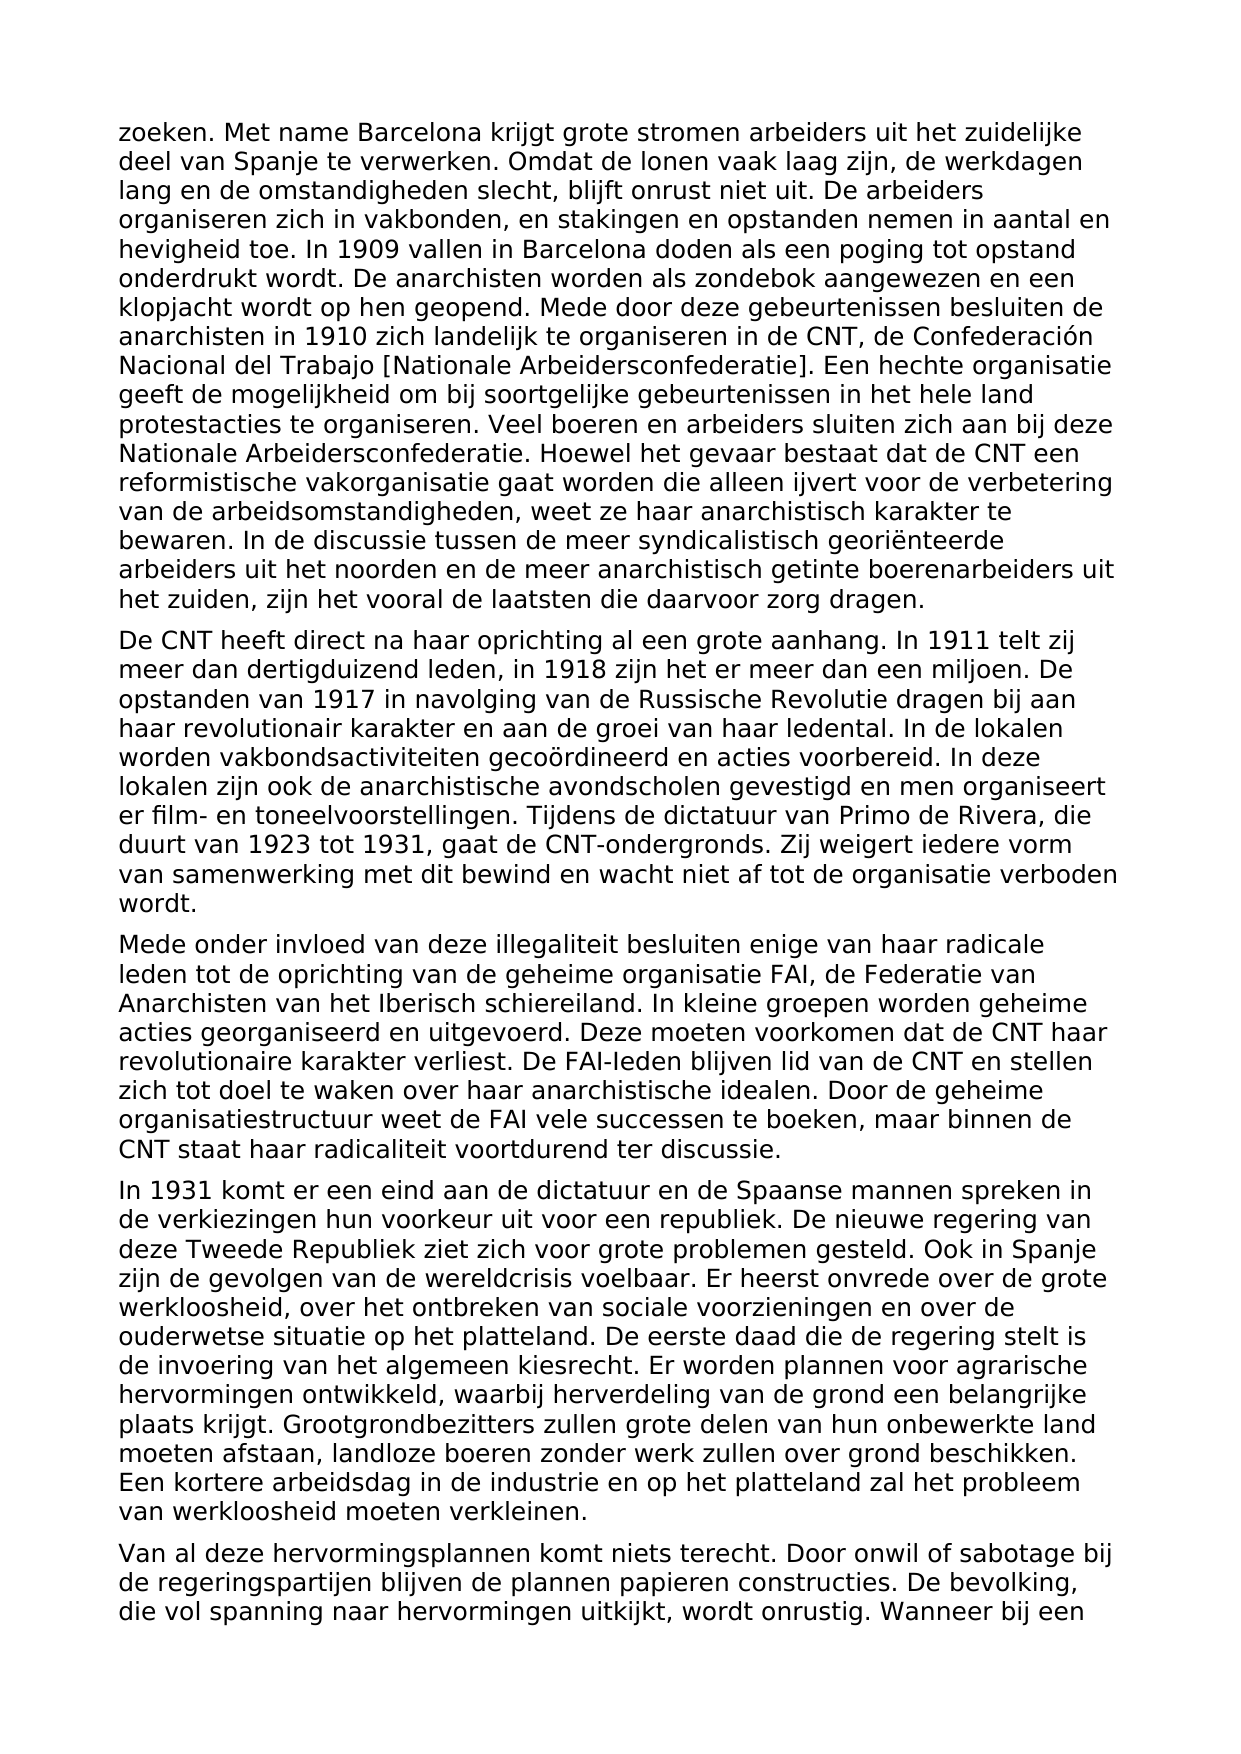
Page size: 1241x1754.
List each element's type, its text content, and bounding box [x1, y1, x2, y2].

text zoeken. Met name Barcelona krijgt grote stromen arbeiders uit het zuidelijke deel van Spanje te verwerken. Omdat de lonen vaak laag zijn, de werkdagen lang en de omstandigheden slecht, blijft onrust niet uit. De arbeiders organiseren zich in vakbonden, en stakingen en opstanden nemen in aantal en hevigheid toe. In 1909 vallen in Barcelona doden als een poging tot opstand onderdrukt wordt. De anarchisten worden als zondebok aangewezen en een klopjacht wordt op hen geopend. Mede door deze gebeurtenissen besluiten de anarchisten in 1910 zich landelijk te organiseren in de CNT, de Confederación Nacional del Trabajo [Nationale Arbeidersconfederatie]. Een hechte organisatie geeft de mogelijkheid om bij soortgelijke gebeurtenissen in het hele land protestacties te organiseren. Veel boeren en arbeiders sluiten zich aan bij deze Nationale Arbeidersconfederatie. Hoewel het gevaar bestaat dat de CNT een reformistische vakorganisatie gaat worden die alleen ijvert voor de verbetering van de arbeidsomstandigheden, weet ze haar anarchistisch karakter te bewaren. In de discussie tussen de meer syndicalistisch georiënteerde arbeiders uit het noorden en de meer anarchistisch getinte boerenarbeiders uit het zuiden, zijn het vooral de laatsten die daarvoor zorg dragen. [118, 118, 1122, 614]
text Van al deze hervormingsplannen komt niets terecht. Door onwil of sabotage bij de regeringspartijen blijven de plannen papieren constructies. De bevolking, die vol spanning naar hervormingen uitkijkt, wordt onrustig. Wanneer bij een [118, 1539, 1122, 1626]
text Mede onder invloed van deze illegaliteit besluiten enige van haar radicale leden tot de oprichting van de geheime organisatie FAI, de Federatie van Anarchisten van het Iberisch schiereiland. In kleine groepen worden geheime acties georganiseerd en uitgevoerd. Deze moeten voorkomen dat de CNT haar revolutionaire karakter verliest. De FAI-Ieden blijven lid van de CNT en stellen zich tot doel te waken over haar anarchistische idealen. Door de geheime organisatiestructuur weet de FAI vele successen te boeken, maar binnen de CNT staat haar radicaliteit voortdurend ter discussie. [118, 931, 1122, 1164]
text De CNT heeft direct na haar oprichting al een grote aanhang. In 1911 telt zij meer dan dertigduizend leden, in 1918 zijn het er meer dan een miljoen. De opstanden van 1917 in navolging van de Russische Revolutie dragen bij aan haar revolutionair karakter en aan de groei van haar ledental. In de lokalen worden vakbondsactiviteiten gecoördineerd en acties voorbereid. In deze lokalen zijn ook de anarchistische avondscholen gevestigd en men organiseert er film- en toneelvoorstellingen. Tijdens de dictatuur van Primo de Rivera, die duurt van 1923 tot 1931, gaat de CNT-ondergronds. Zij weigert iedere vorm van samenwerking met dit bewind en wacht niet af tot de organisatie verboden wordt. [118, 626, 1122, 918]
text In 1931 komt er een eind aan de dictatuur en de Spaanse mannen spreken in de verkiezingen hun voorkeur uit voor een republiek. De nieuwe regering van deze Tweede Republiek ziet zich voor grote problemen gesteld. Ook in Spanje zijn de gevolgen van de wereldcrisis voelbaar. Er heerst onvrede over de grote werkloosheid, over het ontbreken van sociale voorzieningen en over de ouderwetse situatie op het platteland. De eerste daad die de regering stelt is de invoering van het algemeen kiesrecht. Er worden plannen voor agrarische hervormingen ontwikkeld, waarbij herverdeling van de grond een belangrijke plaats krijgt. Grootgrondbezitters zullen grote delen van hun onbewerkte land moeten afstaan, landloze boeren zonder werk zullen over grond beschikken. Een kortere arbeidsdag in de industrie en op het platteland zal het probleem van werkloosheid moeten verkleinen. [118, 1176, 1122, 1526]
